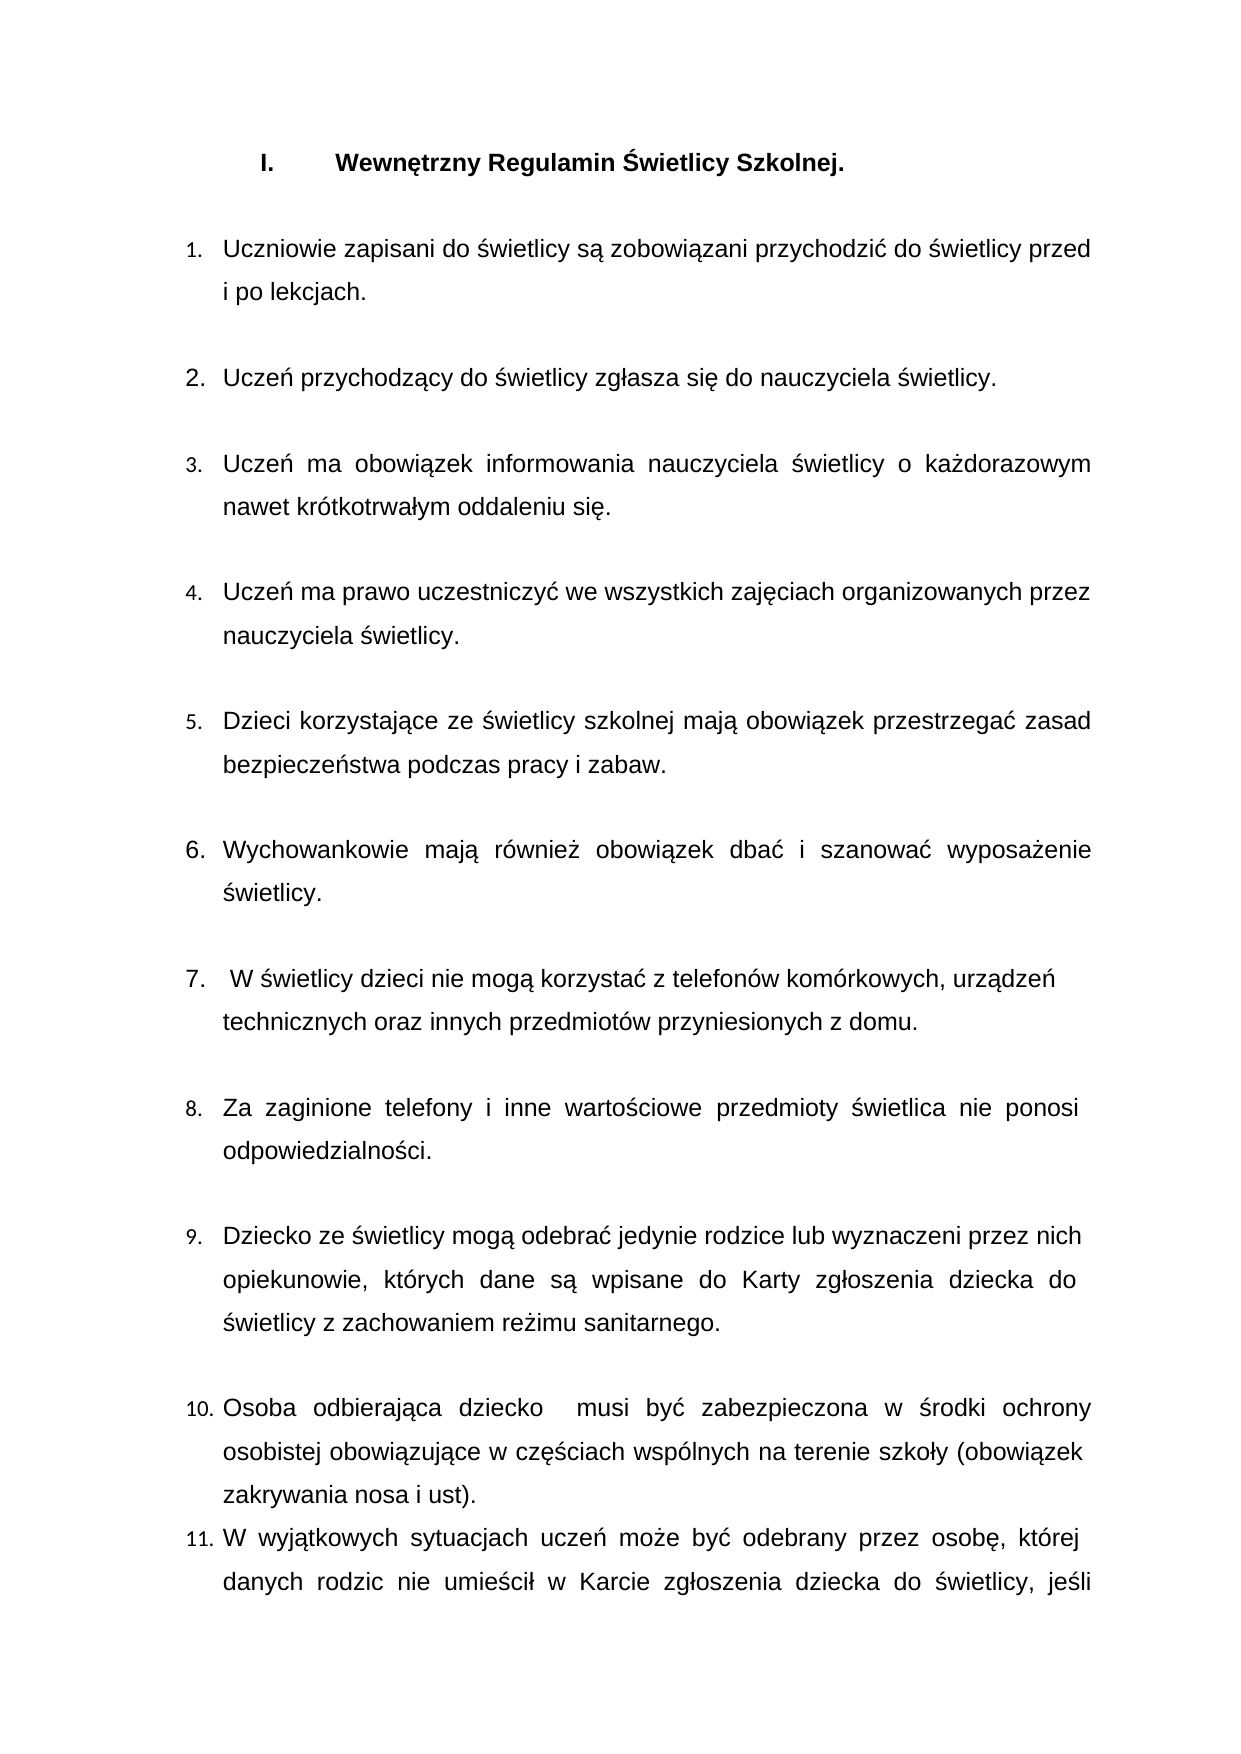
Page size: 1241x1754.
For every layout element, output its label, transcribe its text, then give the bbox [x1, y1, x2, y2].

list Za zaginione telefony i inne wartościowe przedmioty świetlica nie ponosi odpowiedzialności. [185, 1092, 1093, 1165]
list Dziecko ze świetlicy mogą odebrać jedynie rodzice lub wyznaczeni przez nich [185, 1221, 1093, 1250]
list Wychowankowie mają również obowiązek dbać i szanować wyposażenie świetlicy. [185, 835, 1093, 907]
list W świetlicy dzieci nie mogą korzystać z telefonów komórkowych, urządzeń [185, 964, 1093, 993]
text technicznych oraz innych przedmiotów przyniesionych z domu. [223, 1007, 1093, 1036]
list Uczeń ma obowiązek informowania nauczyciela świetlicy o każdorazowym nawet krótkotrwałym oddaleniu się. [185, 449, 1093, 521]
text nauczyciela świetlicy. [223, 621, 1093, 650]
list Wewnętrzny Regulamin Świetlicy Szkolnej. [260, 148, 1093, 176]
list Uczeń ma prawo uczestniczyć we wszystkich zajęciach organizowanych przez [185, 577, 1093, 607]
text opiekunowie, których dane są wpisane do Karty zgłoszenia dziecka do świetlicy z zachowaniem reżimu sanitarnego. [223, 1265, 1093, 1337]
list Uczniowie zapisani do świetlicy są zobowiązani przychodzić do świetlicy przed i po lekcjach. [185, 234, 1093, 306]
list W wyjątkowych sytuacjach uczeń może być odebrany przez osobę, której danych rodzic nie umieścił w Karcie zgłoszenia dziecka do świetlicy, jeśli [185, 1523, 1093, 1595]
list Uczeń przychodzący do świetlicy zgłasza się do nauczyciela świetlicy. [185, 362, 1093, 391]
list Dzieci korzystające ze świetlicy szkolnej mają obowiązek przestrzegać zasad bezpieczeństwa podczas pracy i zabaw. [185, 706, 1093, 778]
list Osoba odbierająca dziecko musi być zabezpieczona w środki ochrony osobistej obowiązujące w częściach wspólnych na terenie szkoły (obowiązek zakrywania nosa i ust). [185, 1393, 1093, 1508]
